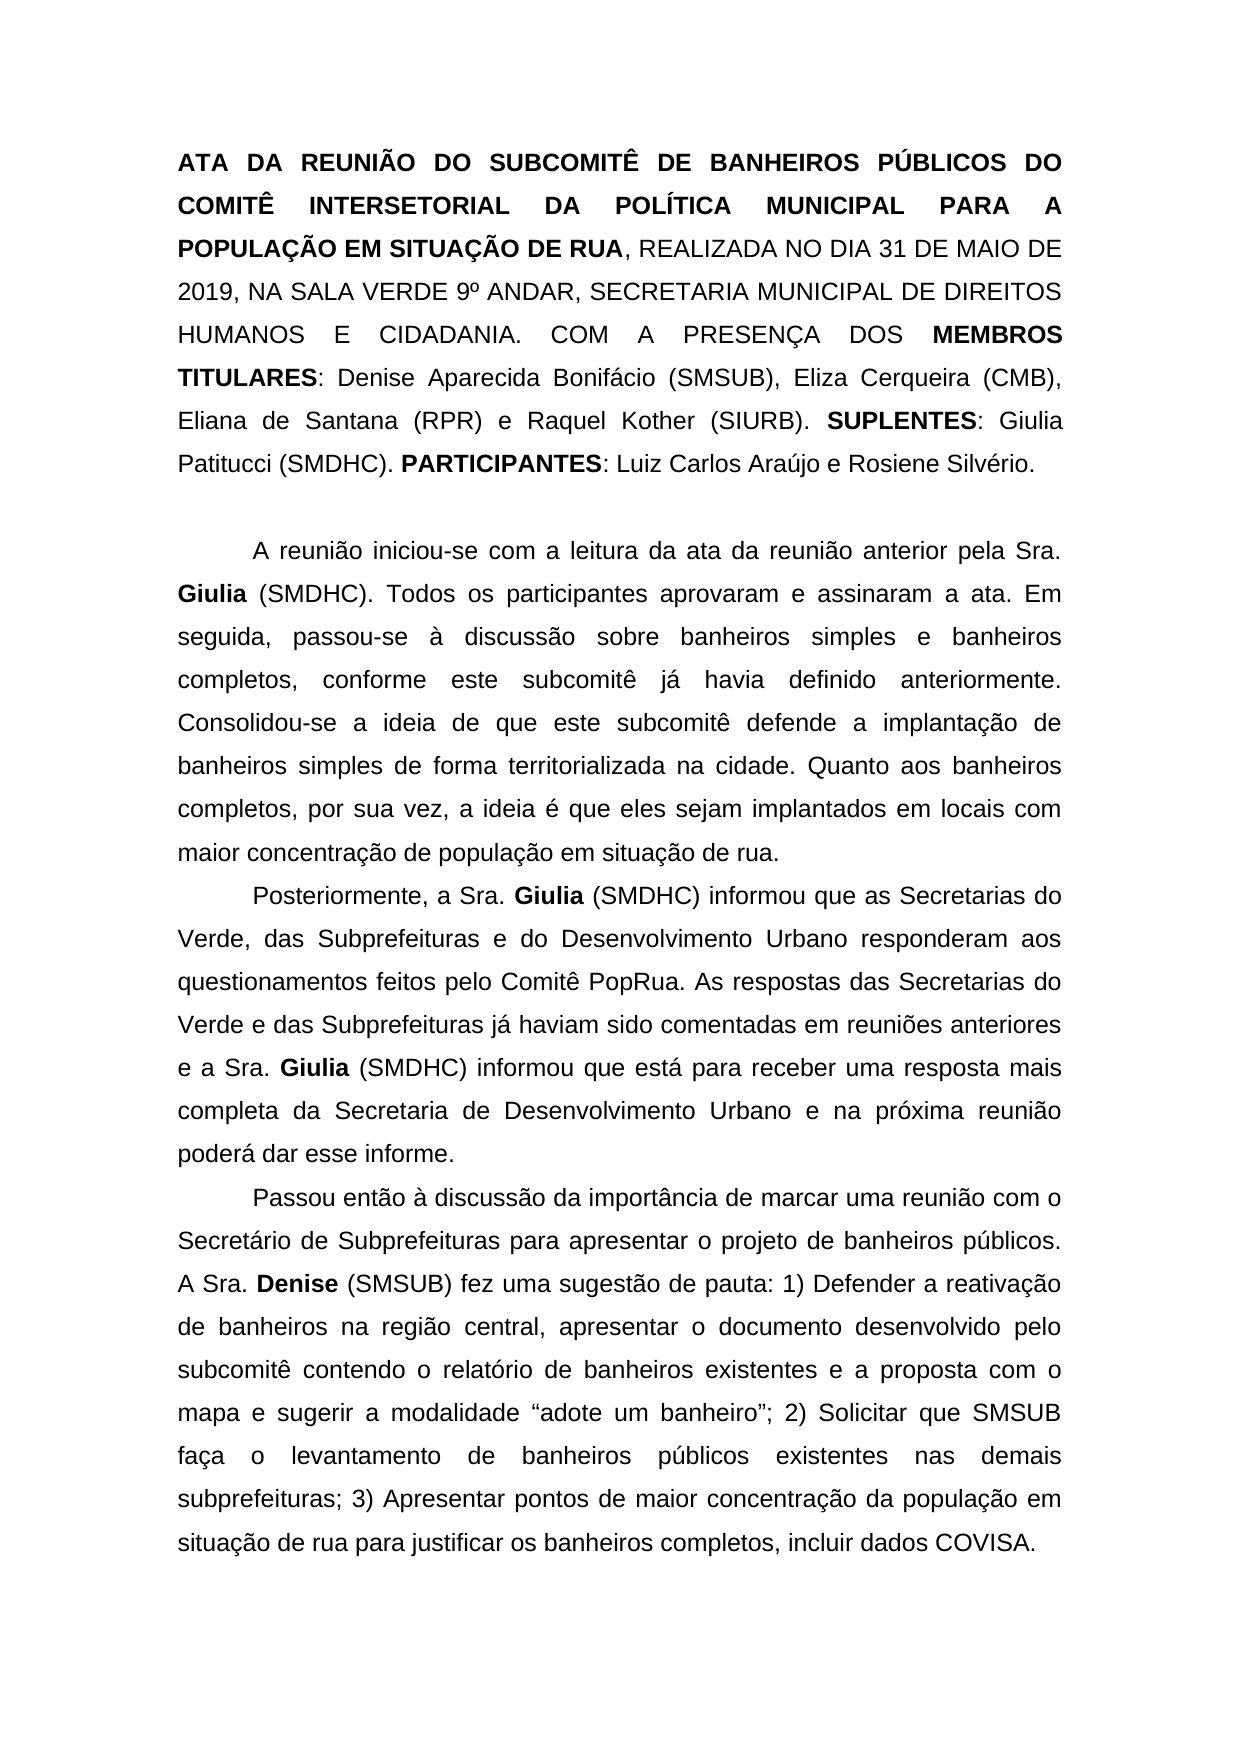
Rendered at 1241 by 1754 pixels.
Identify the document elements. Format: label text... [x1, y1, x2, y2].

text A reunião iniciou-se com a leitura da ata da reunião anterior pela Sra. Giulia (SMDHC). Todos os participantes aprovaram e assinaram a ata. Em seguida, passou-se à discussão sobre banheiros simples e banheiros completos, conforme este subcomitê já havia definido anteriormente. Consolidou-se a ideia de que este subcomitê defende a implantação de banheiros simples de forma territorializada na cidade. Quanto aos banheiros completos, por sua vez, a ideia é que eles sejam implantados em locais com maior concentração de população em situação de rua. [177, 536, 1063, 866]
text Passou então à discussão da importância de marcar uma reunião com o Secretário de Subprefeituras para apresentar o projeto de banheiros públicos. A Sra. Denise (SMSUB) fez uma sugestão de pauta: 1) Defender a reativação de banheiros na região central, apresentar o documento desenvolvido pelo subcomitê contendo o relatório de banheiros existentes e a proposta com o mapa e sugerir a modalidade “adote um banheiro”; 2) Solicitar que SMSUB faça o levantamento de banheiros públicos existentes nas demais subprefeituras; 3) Apresentar pontos de maior concentração da população em situação de rua para justificar os banheiros completos, incluir dados COVISA. [177, 1183, 1063, 1556]
text Posteriormente, a Sra. Giulia (SMDHC) informou que as Secretarias do Verde, das Subprefeituras e do Desenvolvimento Urbano responderam aos questionamentos feitos pelo Comitê PopRua. As respostas das Secretarias do Verde e das Subprefeituras já haviam sido comentadas em reuniões anteriores e a Sra. Giulia (SMDHC) informou que está para receber uma resposta mais completa da Secretaria de Desenvolvimento Urbano e na próxima reunião poderá dar esse informe. [177, 881, 1063, 1168]
text ATA DA REUNIÃO DO SUBCOMITÊ DE BANHEIROS PÚBLICOS DO COMITÊ INTERSETORIAL DA POLÍTICA MUNICIPAL PARA A POPULAÇÃO EM SITUAÇÃO DE RUA, REALIZADA NO DIA 31 DE MAIO DE 2019, NA SALA VERDE 9º ANDAR, SECRETARIA MUNICIPAL DE DIREITOS HUMANOS E CIDADANIA. COM A PRESENÇA DOS MEMBROS TITULARES: Denise Aparecida Bonifácio (SMSUB), Eliza Cerqueira (CMB), Eliana de Santana (RPR) e Raquel Kother (SIURB). SUPLENTES: Giulia Patitucci (SMDHC). PARTICIPANTES: Luiz Carlos Araújo e Rosiene Silvério. [177, 148, 1063, 478]
